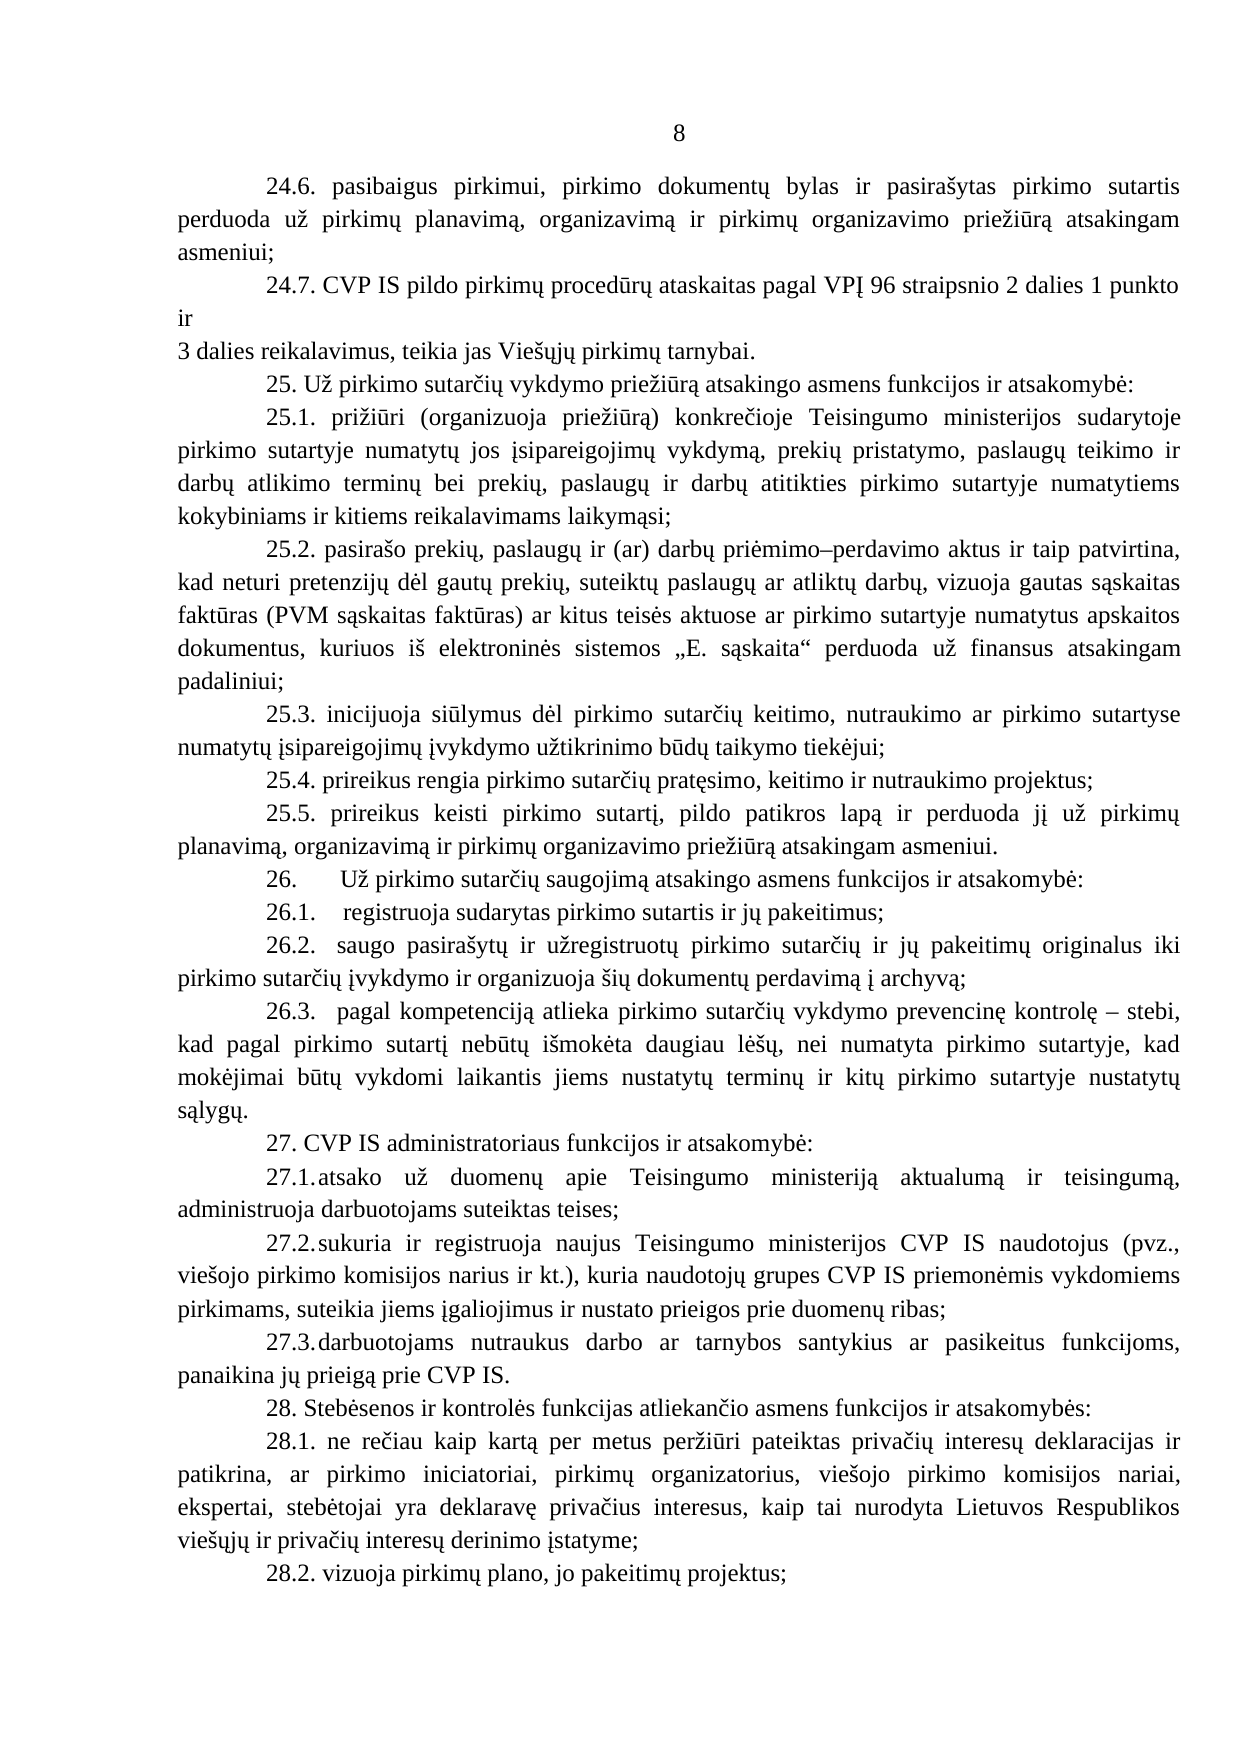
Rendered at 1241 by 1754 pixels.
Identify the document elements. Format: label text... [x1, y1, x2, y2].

text 26. Už pirkimo sutarčių saugojimą atsakingo asmens funkcijos ir atsakomybė: [177, 864, 1181, 893]
text 26.2. saugo pasirašytų ir užregistruotų pirkimo sutarčių ir jų pakeitimų originalus iki pirkimo sutarčių įvykdymo ir organizuoja šių dokumentų perdavimą į archyvą; [177, 930, 1181, 992]
text 28.2. vizuoja pirkimų plano, jo pakeitimų projektus; [177, 1558, 1181, 1587]
text 25.1. prižiūri (organizuoja priežiūrą) konkrečioje Teisingumo ministerijos sudarytoje pirkimo sutartyje numatytų jos įsipareigojimų vykdymą, prekių pristatymo, paslaugų teikimo ir darbų atlikimo terminų bei prekių, paslaugų ir darbų atitikties pirkimo sutartyje numatytiems kokybiniams ir kitiems reikalavimams laikymąsi; [177, 402, 1181, 530]
text 26.1. registruoja sudarytas pirkimo sutartis ir jų pakeitimus; [177, 897, 1181, 926]
text 25.4. prireikus rengia pirkimo sutarčių pratęsimo, keitimo ir nutraukimo projektus; [177, 765, 1181, 794]
text 25. Už pirkimo sutarčių vykdymo priežiūrą atsakingo asmens funkcijos ir atsakomybė: [227, 369, 1181, 398]
text 25.3. inicijuoja siūlymus dėl pirkimo sutarčių keitimo, nutraukimo ar pirkimo sutartyse numatytų įsipareigojimų įvykdymo užtikrinimo būdų taikymo tiekėjui; [177, 699, 1181, 761]
text 24.6. pasibaigus pirkimui, pirkimo dokumentų bylas ir pasirašytas pirkimo sutartis perduoda už pirkimų planavimą, organizavimą ir pirkimų organizavimo priežiūrą atsakingam asmeniui; [177, 171, 1181, 266]
text 24.7. CVP IS pildo pirkimų procedūrų ataskaitas pagal VPĮ 96 straipsnio 2 dalies 1 punkto ir 3 dalies reikalavimus, teikia jas Viešųjų pirkimų tarnybai. [177, 270, 1181, 365]
text 27. CVP IS administratoriaus funkcijos ir atsakomybė: [266, 1128, 1181, 1157]
text 27.1. atsako už duomenų apie Teisingumo ministeriją aktualumą ir teisingumą, administruoja darbuotojams suteiktas teises; [177, 1162, 1181, 1223]
text 27.2. sukuria ir registruoja naujus Teisingumo ministerijos CVP IS naudotojus (pvz., viešojo pirkimo komisijos narius ir kt.), kuria naudotojų grupes CVP IS priemonėmis vykdomiems pirkimams, suteikia jiems įgaliojimus ir nustato prieigos prie duomenų ribas; [177, 1228, 1181, 1322]
text 28. Stebėsenos ir kontrolės funkcijas atliekančio asmens funkcijos ir atsakomybės: [177, 1393, 1181, 1421]
text 26.3. pagal kompetenciją atlieka pirkimo sutarčių vykdymo prevencinę kontrolę – stebi, kad pagal pirkimo sutartį nebūtų išmokėta daugiau lėšų, nei numatyta pirkimo sutartyje, kad mokėjimai būtų vykdomi laikantis jiems nustatytų terminų ir kitų pirkimo sutartyje nustatytų sąlygų. [177, 996, 1181, 1124]
text 25.2. pasirašo prekių, paslaugų ir (ar) darbų priėmimo–perdavimo aktus ir taip patvirtina, kad neturi pretenzijų dėl gautų prekių, suteiktų paslaugų ar atliktų darbų, vizuoja gautas sąskaitas faktūras (PVM sąskaitas faktūras) ar kitus teisės aktuose ar pirkimo sutartyje numatytus apskaitos dokumentus, kuriuos iš elektroninės sistemos „E. sąskaita“ perduoda už finansus atsakingam padaliniui; [177, 534, 1181, 695]
text 28.1. ne rečiau kaip kartą per metus peržiūri pateiktas privačių interesų deklaracijas ir patikrina, ar pirkimo iniciatoriai, pirkimų organizatorius, viešojo pirkimo komisijos nariai, ekspertai, stebėtojai yra deklaravę privačius interesus, kaip tai nurodyta Lietuvos Respublikos viešųjų ir privačių interesų derinimo įstatyme; [177, 1426, 1181, 1553]
text 25.5. prireikus keisti pirkimo sutartį, pildo patikros lapą ir perduoda jį už pirkimų planavimą, organizavimą ir pirkimų organizavimo priežiūrą atsakingam asmeniui. [177, 798, 1181, 860]
text 27.3. darbuotojams nutraukus darbo ar tarnybos santykius ar pasikeitus funkcijoms, panaikina jų prieigą prie CVP IS. [177, 1327, 1181, 1388]
